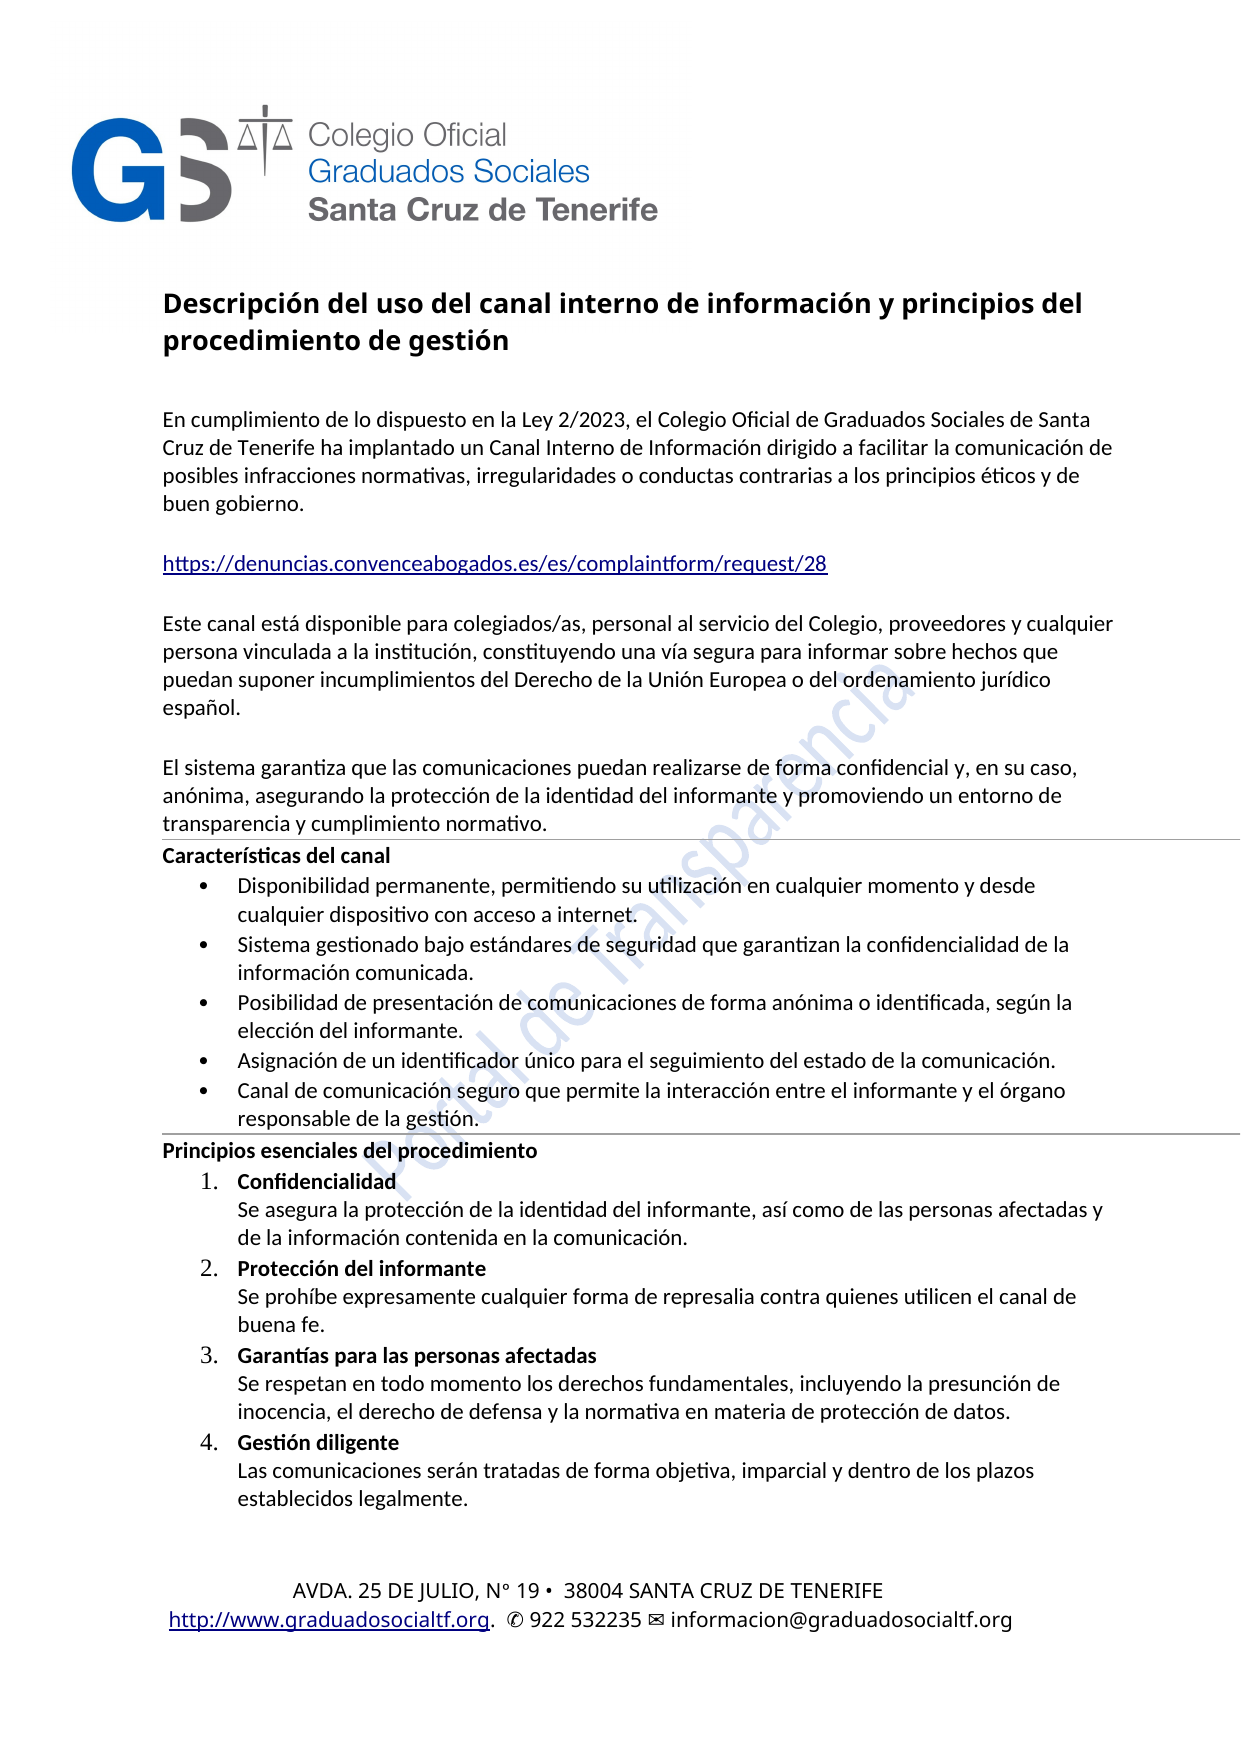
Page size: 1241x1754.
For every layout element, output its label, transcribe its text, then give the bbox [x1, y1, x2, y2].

subtitle Descripción del uso del canal interno de información y principios del procedimiento de gestión [162, 285, 1122, 358]
list Disponibilidad permanente, permitiendo su utilización en cualquier momento y desde cualquier dispositivo con acceso a internet. [200, 872, 1122, 928]
list Protección del informante Se prohíbe expresamente cualquier forma de represalia contra quienes utilicen el canal de buena fe. [200, 1253, 1122, 1338]
text [736, 842, 1122, 870]
text Características del canal [162, 842, 726, 870]
list Asignación de un identificador único para el seguimiento del estado de la comunicación. [497, 1046, 1122, 1074]
list Confidencialidad Se asegura la protección de la identidad del informante, así como de las personas afectadas y de la información contenida en la comunicación. [200, 1166, 1122, 1251]
text En cumplimiento de lo dispuesto en la Ley 2/2023, el Colegio Oficial de Graduados Sociales de Santa Cruz de Tenerife ha implantado un Canal Interno de Información dirigido a facilitar la comunicación de posibles infracciones normativas, irregularidades o conductas contrarias a los principios éticos y de buen gobierno. [162, 405, 1122, 517]
text El sistema garantiza que las comunicaciones puedan realizarse de forma confidencial y, en su caso, anónima, asegurando la protección de la identidad del informante y promoviendo un entorno de transparencia y cumplimiento normativo. [162, 753, 1122, 837]
text Principios esenciales del procedimiento [162, 1136, 406, 1164]
list Posibilidad de presentación de comunicaciones de forma anónima o identificada, según la elección del informante. [200, 988, 1122, 1044]
list Garantías para las personas afectadas Se respetan en todo momento los derechos fundamentales, incluyendo la presunción de inocencia, el derecho de defensa y la normativa en materia de protección de datos. [200, 1340, 1122, 1425]
text [713, 842, 741, 863]
text https://denuncias.convenceabogados.es/es/complaintform/request/28 [162, 549, 1122, 577]
list Canal de comunicación seguro que permite la interacción entre el informante y el órgano responsable de la gestión. [200, 1076, 1122, 1132]
list Gestión diligente Las comunicaciones serán tratadas de forma objetiva, imparcial y dentro de los plazos establecidos legalmente. [200, 1427, 1122, 1512]
list Asignación de un identificador único para el seguimiento del estado de la comunicación. [200, 1046, 495, 1074]
list Sistema gestionado bajo estándares de seguridad que garantizan la confidencialidad de la información comunicada. [200, 930, 1122, 986]
text Principios esenciales del procedimiento [442, 1136, 1122, 1164]
text Este canal está disponible para colegiados/as, personal al servicio del Colegio, proveedores y cualquier persona vinculada a la institución, constituyendo una vía segura para informar sobre hechos que puedan suponer incumplimientos del Derecho de la Unión Europea o del ordenamiento jurídico español. [162, 609, 1122, 721]
